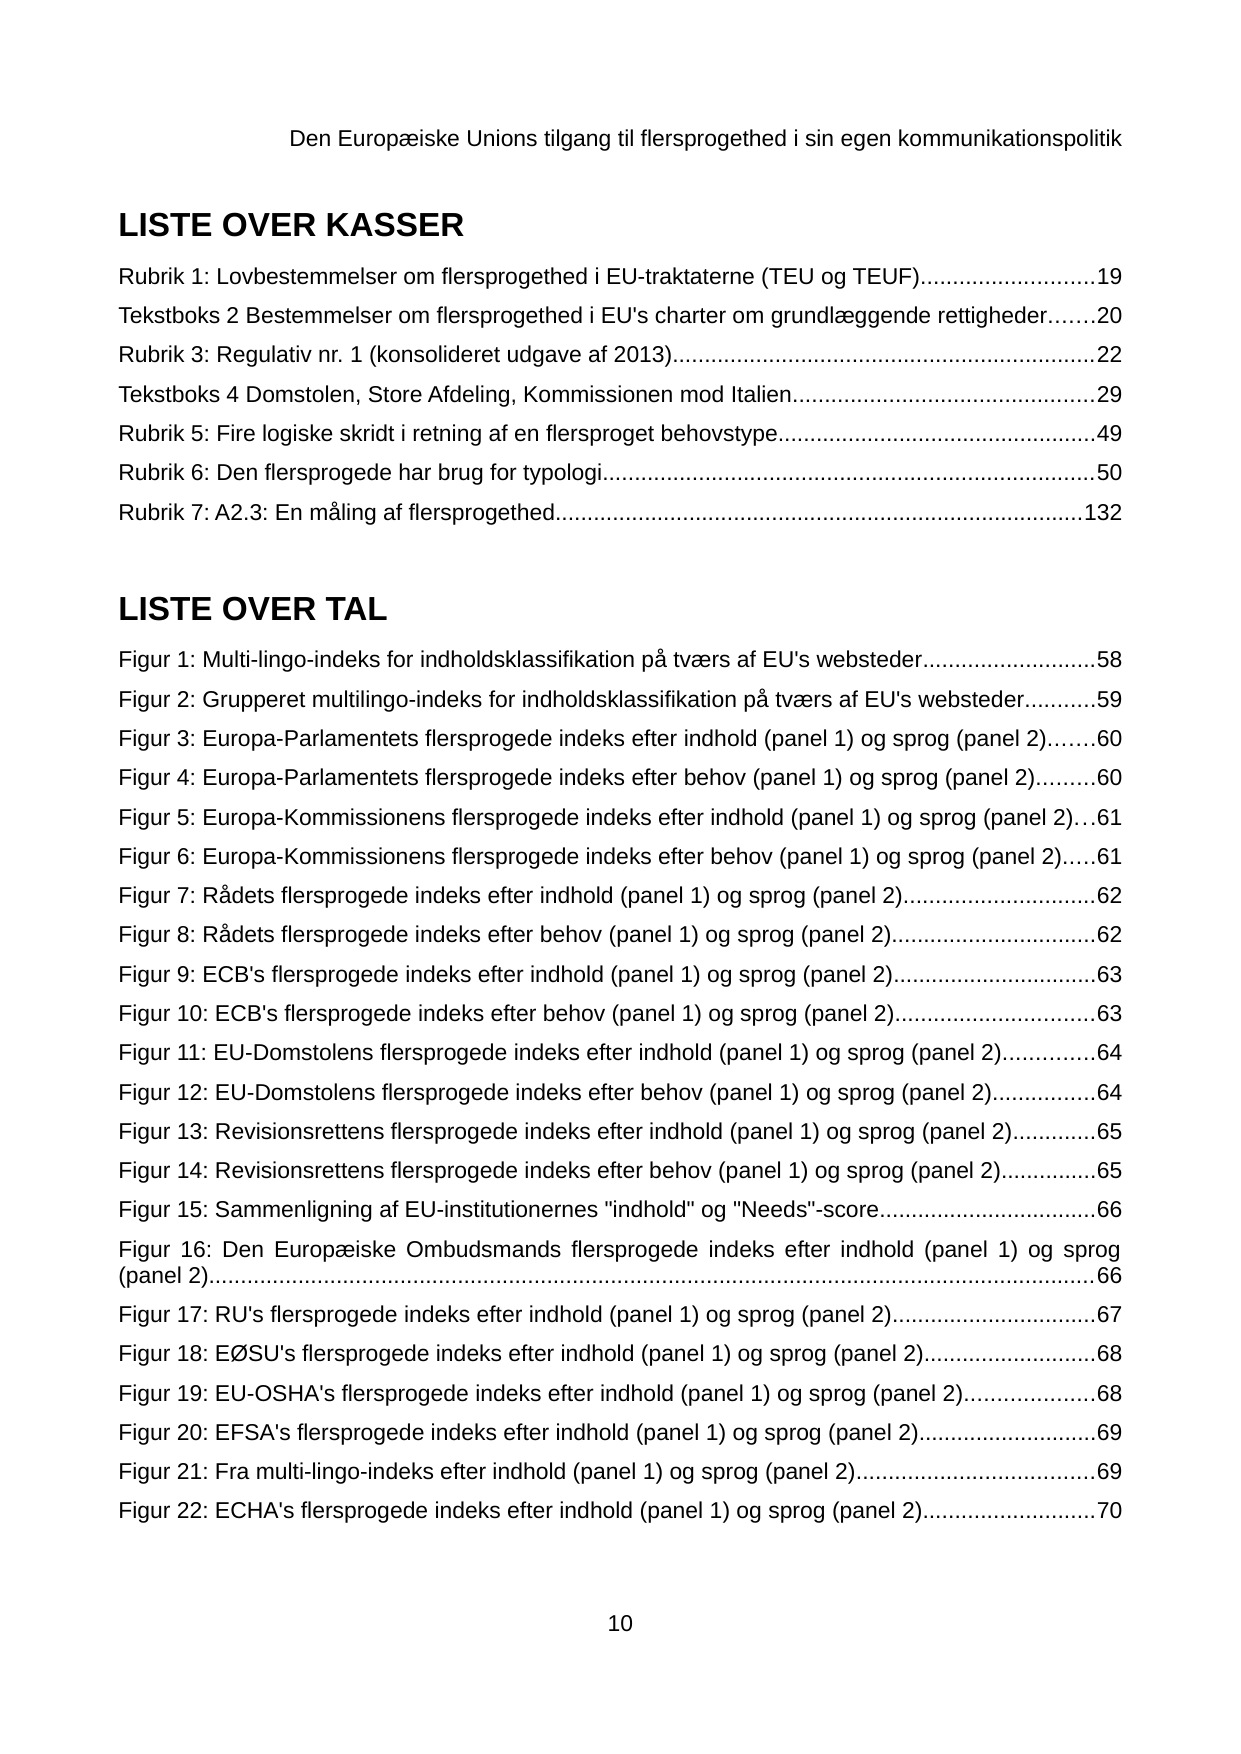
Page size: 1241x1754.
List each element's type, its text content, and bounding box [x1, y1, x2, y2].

text Figur 16: Den Europæiske Ombudsmands flersprogede indeks efter indhold (panel 1) og sprog (panel 2) 66 [118, 1236, 1122, 1288]
text Figur 17: RU's flersprogede indeks efter indhold (panel 1) og sprog (panel 2) 67 [118, 1301, 1122, 1327]
text Figur 20: EFSA's flersprogede indeks efter indhold (panel 1) og sprog (panel 2) 69 [118, 1419, 1122, 1445]
text Figur 6: Europa-Kommissionens flersprogede indeks efter behov (panel 1) og sprog (panel 2) 61 [118, 843, 1122, 869]
text Figur 11: EU-Domstolens flersprogede indeks efter indhold (panel 1) og sprog (panel 2) 64 [118, 1039, 1122, 1066]
text Rubrik 7: A2.3: En måling af flersprogethed 132 [118, 498, 1122, 525]
subtitle LISTE OVER TAL [118, 589, 1122, 627]
text Figur 7: Rådets flersprogede indeks efter indhold (panel 1) og sprog (panel 2) 62 [118, 882, 1122, 908]
text Figur 8: Rådets flersprogede indeks efter behov (panel 1) og sprog (panel 2) 62 [118, 921, 1122, 948]
text Figur 2: Grupperet multilingo-indeks for indholdsklassifikation på tværs af EU's websteder 59 [118, 686, 1122, 712]
text Figur 5: Europa-Kommissionens flersprogede indeks efter indhold (panel 1) og sprog (panel 2) 61 [118, 803, 1122, 830]
text Rubrik 1: Lovbestemmelser om flersprogethed i EU-traktaterne (TEU og TEUF) 19 [118, 263, 1122, 289]
text Figur 4: Europa-Parlamentets flersprogede indeks efter behov (panel 1) og sprog (panel 2) 60 [118, 764, 1122, 791]
text Figur 19: EU-OSHA's flersprogede indeks efter indhold (panel 1) og sprog (panel 2) 68 [118, 1380, 1122, 1406]
text Figur 22: ECHA's flersprogede indeks efter indhold (panel 1) og sprog (panel 2) 70 [118, 1497, 1122, 1524]
text Figur 13: Revisionsrettens flersprogede indeks efter indhold (panel 1) og sprog (panel 2) 65 [118, 1118, 1122, 1144]
text Figur 21: Fra multi-lingo-indeks efter indhold (panel 1) og sprog (panel 2) 69 [118, 1458, 1122, 1484]
text Rubrik 3: Regulativ nr. 1 (konsolideret udgave af 2013) 22 [118, 341, 1122, 368]
text Figur 12: EU-Domstolens flersprogede indeks efter behov (panel 1) og sprog (panel 2) 64 [118, 1078, 1122, 1105]
text Figur 14: Revisionsrettens flersprogede indeks efter behov (panel 1) og sprog (panel 2) 65 [118, 1157, 1122, 1183]
text Rubrik 6: Den flersprogede har brug for typologi 50 [118, 459, 1122, 486]
text Figur 15: Sammenligning af EU-institutionernes "indhold" og "Needs"-score 66 [118, 1196, 1122, 1223]
text Rubrik 5: Fire logiske skridt i retning af en flersproget behovstype 49 [118, 420, 1122, 446]
text Figur 9: ECB's flersprogede indeks efter indhold (panel 1) og sprog (panel 2) 63 [118, 961, 1122, 987]
subtitle LISTE OVER KASSER [118, 205, 1122, 244]
text Tekstboks 4 Domstolen, Store Afdeling, Kommissionen mod Italien 29 [118, 381, 1122, 407]
text Figur 18: EØSU's flersprogede indeks efter indhold (panel 1) og sprog (panel 2) 68 [118, 1340, 1122, 1367]
text Figur 10: ECB's flersprogede indeks efter behov (panel 1) og sprog (panel 2) 63 [118, 1000, 1122, 1026]
text Tekstboks 2 Bestemmelser om flersprogethed i EU's charter om grundlæggende rettigheder 20 [118, 302, 1122, 328]
text Figur 1: Multi-lingo-indeks for indholdsklassifikation på tværs af EU's websteder 58 [118, 646, 1122, 673]
text Figur 3: Europa-Parlamentets flersprogede indeks efter indhold (panel 1) og sprog (panel 2) 60 [118, 725, 1122, 751]
